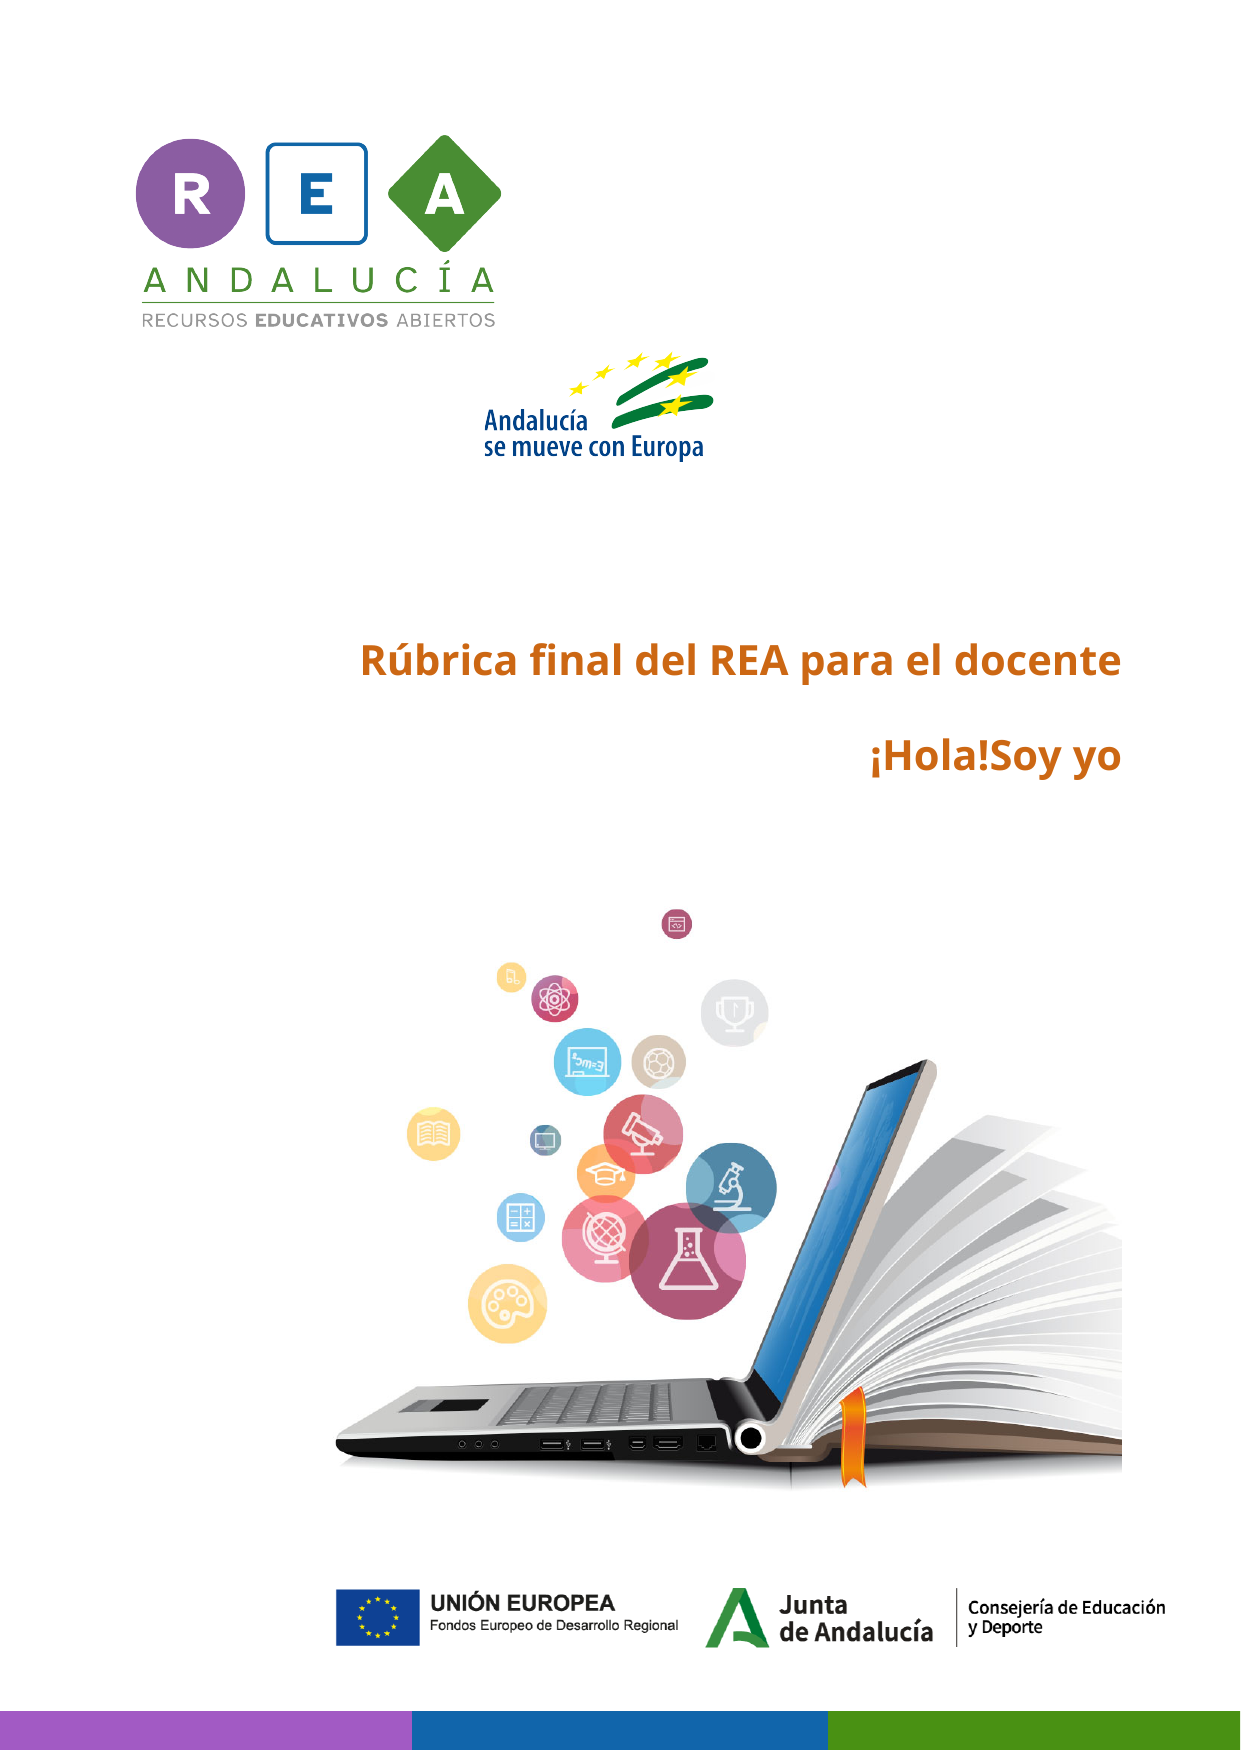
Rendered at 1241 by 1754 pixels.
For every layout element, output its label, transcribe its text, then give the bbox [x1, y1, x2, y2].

picture [118, 118, 715, 462]
picture [0, 876, 1241, 1750]
text ¡Hola!Soy yo [118, 725, 1122, 782]
title Rúbrica final del REA para el docente [118, 631, 1122, 687]
